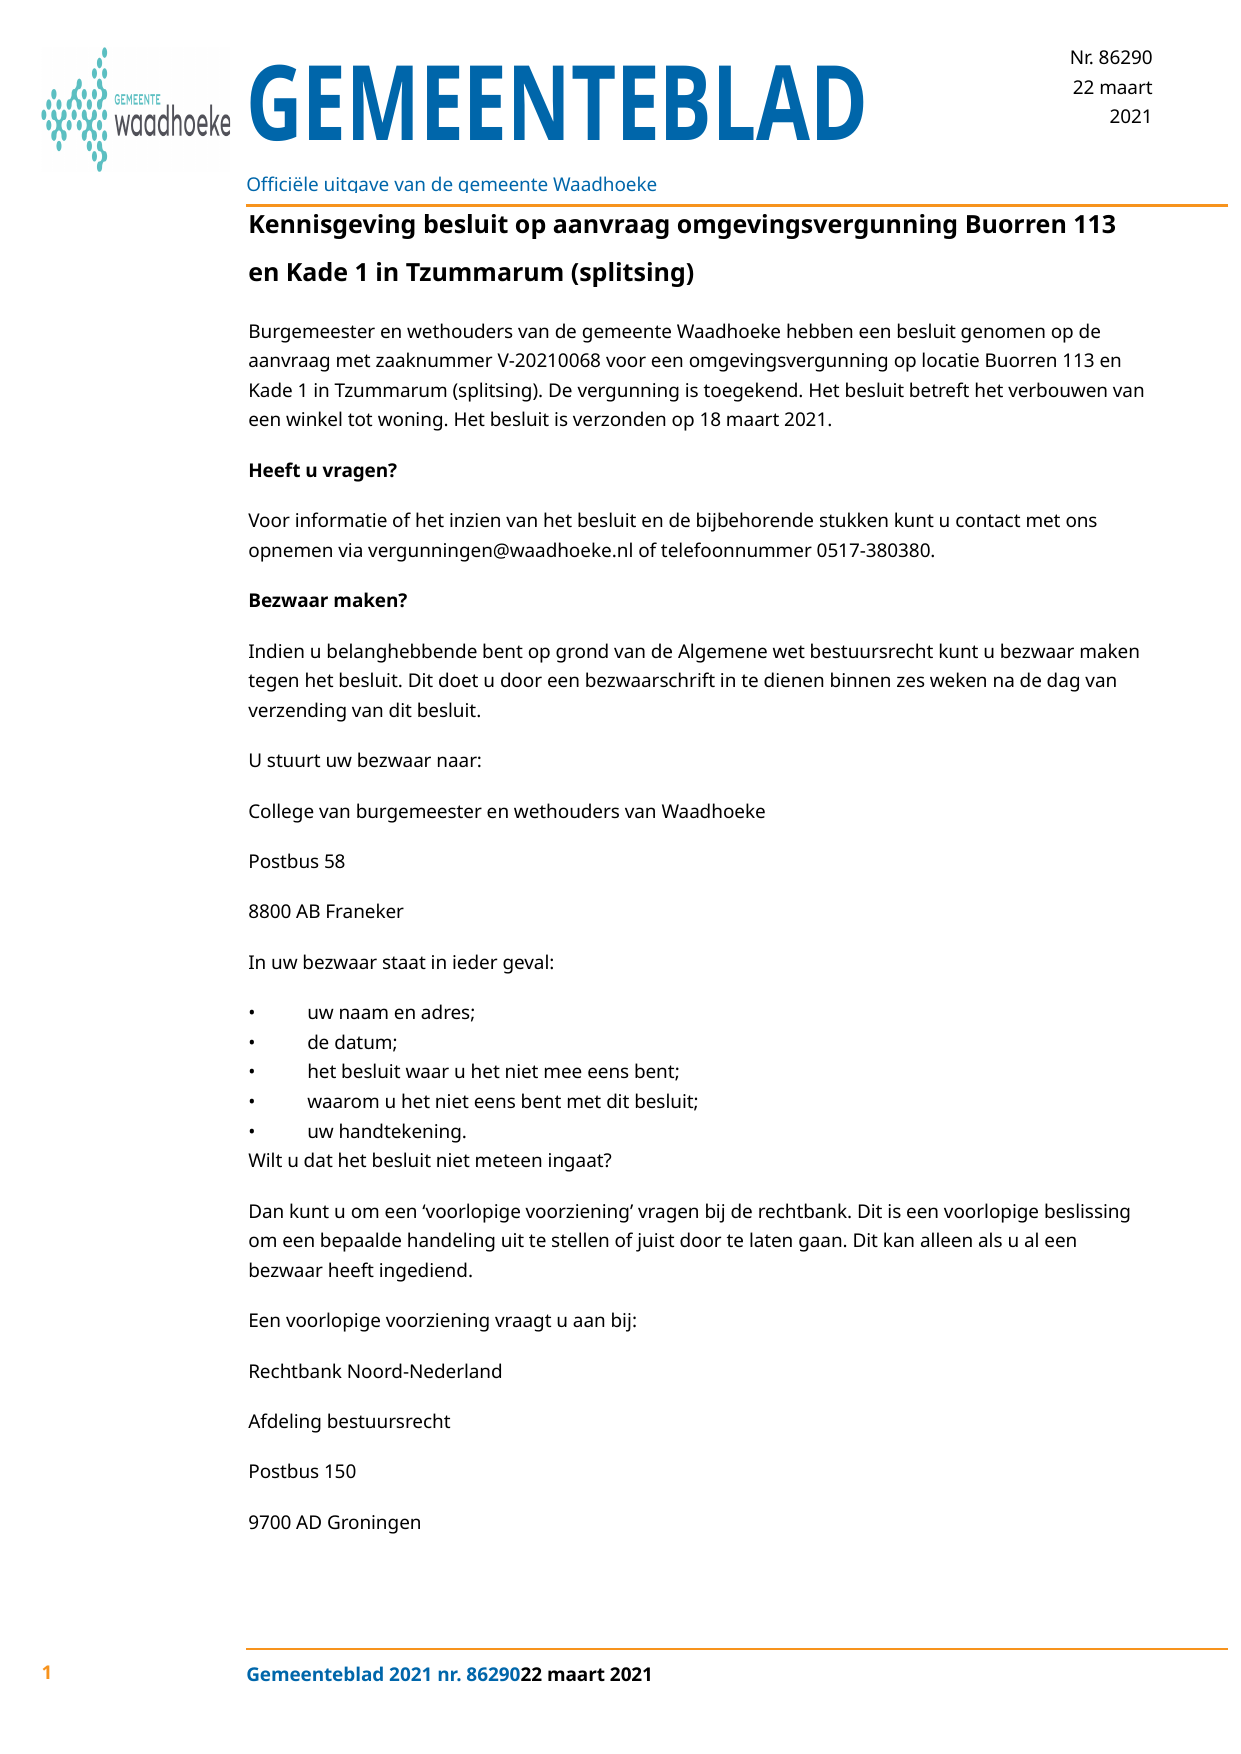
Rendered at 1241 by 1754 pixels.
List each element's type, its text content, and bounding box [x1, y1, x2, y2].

text 8800 AB Franeker [248, 899, 1152, 924]
text In uw bezwaar staat in ieder geval: [248, 949, 1152, 975]
list waarom u het niet eens bent met dit besluit; [248, 1088, 1152, 1114]
text College van burgemeester en wethouders van Waadhoeke [248, 798, 1152, 824]
text Rechtbank Noord-Nederland [248, 1358, 1152, 1384]
text Wilt u dat het besluit niet meteen ingaat? [248, 1147, 1152, 1173]
text U stuurt uw bezwaar naar: [248, 747, 1152, 773]
text Dan kunt u om een ‘voorlopige voorziening’ vragen bij de rechtbank. Dit is een voorlopige beslissing om een bepaalde handeling uit te stellen of juist door te laten gaan. Dit kan alleen als u al een bezwaar heeft ingediend. [248, 1198, 1152, 1283]
text Een voorlopige voorziening vraagt u aan bij: [248, 1307, 1152, 1333]
text Kennisgeving besluit op aanvraag omgevingsvergunning Buorren 113 en Kade 1 in Tzummarum (splitsing) [248, 207, 1152, 288]
text Indien u belanghebbende bent op grond van de Algemene wet bestuursrecht kunt u bezwaar maken tegen het besluit. Dit doet u door een bezwaarschrift in te dienen binnen zes weken na de dag van verzending van dit besluit. [248, 638, 1152, 723]
list het besluit waar u het niet mee eens bent; [248, 1059, 1152, 1084]
picture [41, 47, 231, 172]
list de datum; [248, 1029, 1152, 1055]
text Voor informatie of het inzien van het besluit en de bijbehorende stukken kunt u contact met ons opnemen via vergunningen@waadhoeke.nl of telefoonnummer 0517-380380. [248, 507, 1152, 563]
list uw naam en adres; [248, 999, 1152, 1025]
text Postbus 58 [248, 848, 1152, 874]
text Burgemeester en wethouders van de gemeente Waadhoeke hebben een besluit genomen op de aanvraag met zaaknummer V-20210068 voor een omgevingsvergunning op locatie Buorren 113 en Kade 1 in Tzummarum (splitsing). De vergunning is toegekend. Het besluit betreft het verbouwen van een winkel tot woning. Het besluit is verzonden op 18 maart 2021. [248, 318, 1152, 432]
text Bezwaar maken? [248, 587, 1152, 613]
text 9700 AD Groningen [248, 1509, 1152, 1535]
text Afdeling bestuursrecht [248, 1408, 1152, 1434]
list uw handtekening. [248, 1118, 1152, 1144]
text Postbus 150 [248, 1459, 1152, 1484]
text Heeft u vragen? [248, 457, 1152, 483]
